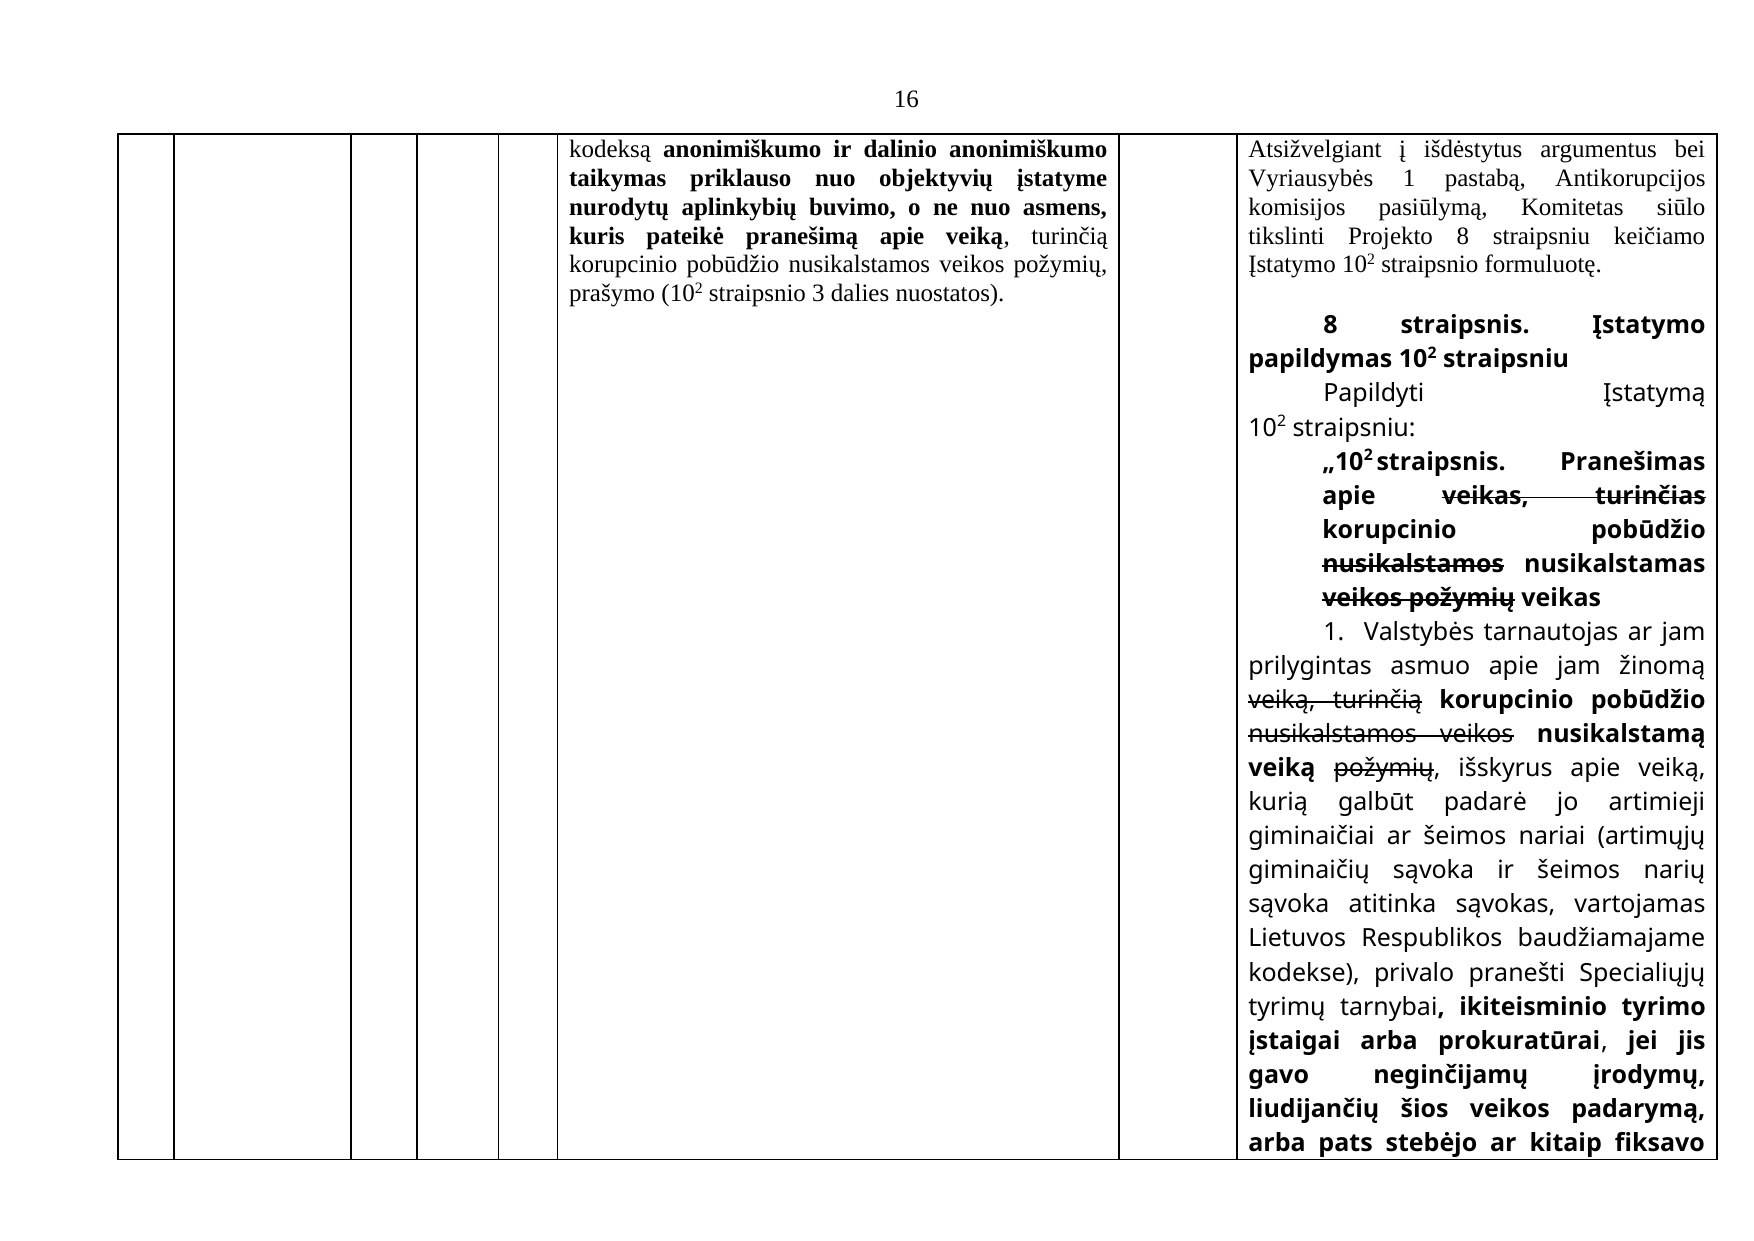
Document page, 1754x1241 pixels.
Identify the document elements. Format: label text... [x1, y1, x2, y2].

table_cell kodeksą anonimiškumo ir dalinio anonimiškumo taikymas priklauso nuo objektyvių įstatyme nurodytų aplinkybių buvimo, o ne nuo asmens, kuris pateikė pranešimą apie veiką, turinčią korupcinio pobūdžio nusikalstamos veikos požymių, prašymo (102 straipsnio 3 dalies nuostatos). [558, 135, 1118, 1158]
table_cell [499, 135, 557, 1158]
table_cell [1120, 135, 1236, 1158]
table_cell Atsižvelgiant į išdėstytus argumentus bei Vyriausybės 1 pastabą, Antikorupcijos komisijos pasiūlymą, Komitetas siūlo tikslinti Projekto 8 straipsniu keičiamo Įstatymo 102 straipsnio formuluotę. 8 straipsnis. Įstatymo papildymas 102 straipsniu Papildyti Įstatymą 102 straipsniu: „102 straipsnis. Pranešimas apie veikas, turinčias korupcinio pobūdžio nusikalstamos nusikalstamas veikos požymių veikas 1. Valstybės tarnautojas ar jam prilygintas asmuo apie jam žinomą veiką, turinčią korupcinio pobūdžio nusikalstamos veikos nusikalstamą veiką požymių, išskyrus apie veiką, kurią galbūt padarė jo artimieji giminaičiai ar šeimos nariai (artimųjų giminaičių sąvoka ir šeimos narių sąvoka atitinka sąvokas, vartojamas Lietuvos Respublikos baudžiamajame kodekse), privalo pranešti Specialiųjų tyrimų tarnybai, ikiteisminio tyrimo įstaigai arba prokuratūrai, jei jis gavo neginčijamų įrodymų, liudijančių šios veikos padarymą, arba pats stebėjo ar kitaip fiksavo [1238, 135, 1716, 1158]
table_cell [119, 135, 173, 1158]
table_cell [418, 135, 498, 1158]
table_cell [352, 135, 416, 1158]
table_cell [175, 135, 350, 1158]
